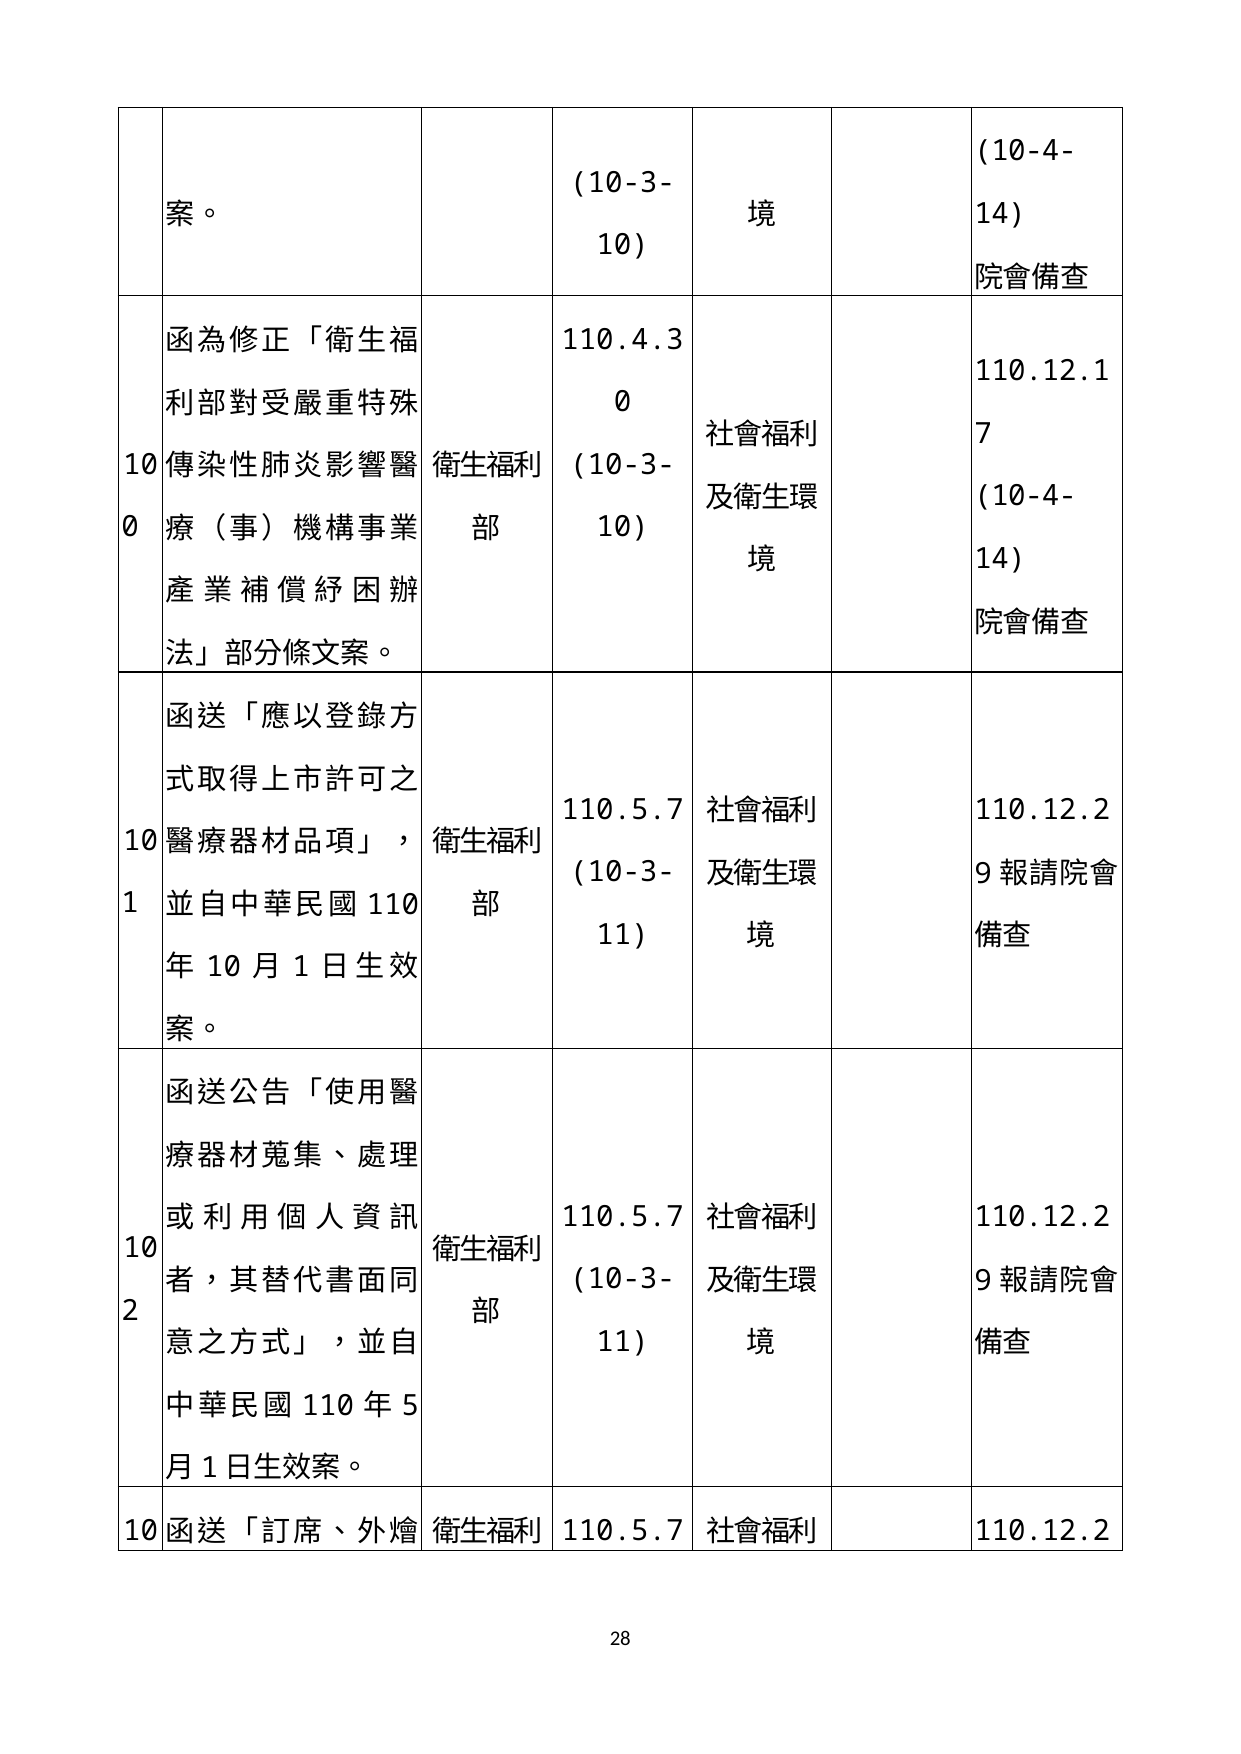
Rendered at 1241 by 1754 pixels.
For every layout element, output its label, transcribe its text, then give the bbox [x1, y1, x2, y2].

table_cell 函送公告「使用醫療器材蒐集、處理或利用個人資訊者，其替代書面同意之方式」，並自中華民國110年5月1日生效案。 [163, 1049, 421, 1486]
table_cell 函為修正「衛生福利部對受嚴重特殊傳染性肺炎影響醫療（事）機構事業產業補償紓困辦法」部分條文案。 [163, 296, 421, 671]
table_cell 案。 [163, 108, 421, 295]
table_cell 110.5.7 (10-3-11) [553, 1049, 692, 1486]
table_cell 110.4.30 (10-3-10) [553, 296, 692, 671]
table_cell 社會福利及衛生環境 [693, 296, 831, 671]
table_cell [422, 108, 552, 295]
table_cell [832, 108, 971, 295]
table_cell 社會福利 [693, 1487, 831, 1549]
table_cell 110.12.17 (10-4-14) 院會備查 [972, 296, 1122, 671]
table_cell 110.12.29報請院會備查 [972, 673, 1122, 1047]
table_cell [119, 108, 162, 295]
table_cell [119, 1487, 162, 1549]
table_cell 衛生福利部 [422, 296, 552, 671]
table_cell [832, 296, 971, 671]
table_cell 境 [693, 108, 831, 295]
table_cell 110.12.2 [972, 1487, 1122, 1549]
table_cell (10-3-10) [553, 108, 692, 295]
table_cell 110.12.29報請院會備查 [972, 1049, 1122, 1486]
table_cell [832, 1487, 971, 1549]
table_cell [119, 1049, 162, 1486]
table_cell [119, 296, 162, 671]
table_cell 函送「訂席、外燴 [163, 1487, 421, 1549]
table_cell 110.5.7 [553, 1487, 692, 1549]
table_cell 衛生福利 [422, 1487, 552, 1549]
table_cell [832, 1049, 971, 1486]
table_cell [119, 673, 162, 1047]
table_cell 社會福利及衛生環境 [693, 1049, 831, 1486]
table_cell (10-4-14) 院會備查 [972, 108, 1122, 295]
table_cell 函送「應以登錄方式取得上市許可之醫療器材品項」，並自中華民國110年10月1日生效案。 [163, 673, 421, 1047]
table_cell 衛生福利部 [422, 673, 552, 1047]
table_cell 衛生福利部 [422, 1049, 552, 1486]
table_cell [832, 673, 971, 1047]
table_cell 110.5.7 (10-3-11) [553, 673, 692, 1047]
table_cell 社會福利及衛生環境 [693, 673, 831, 1047]
